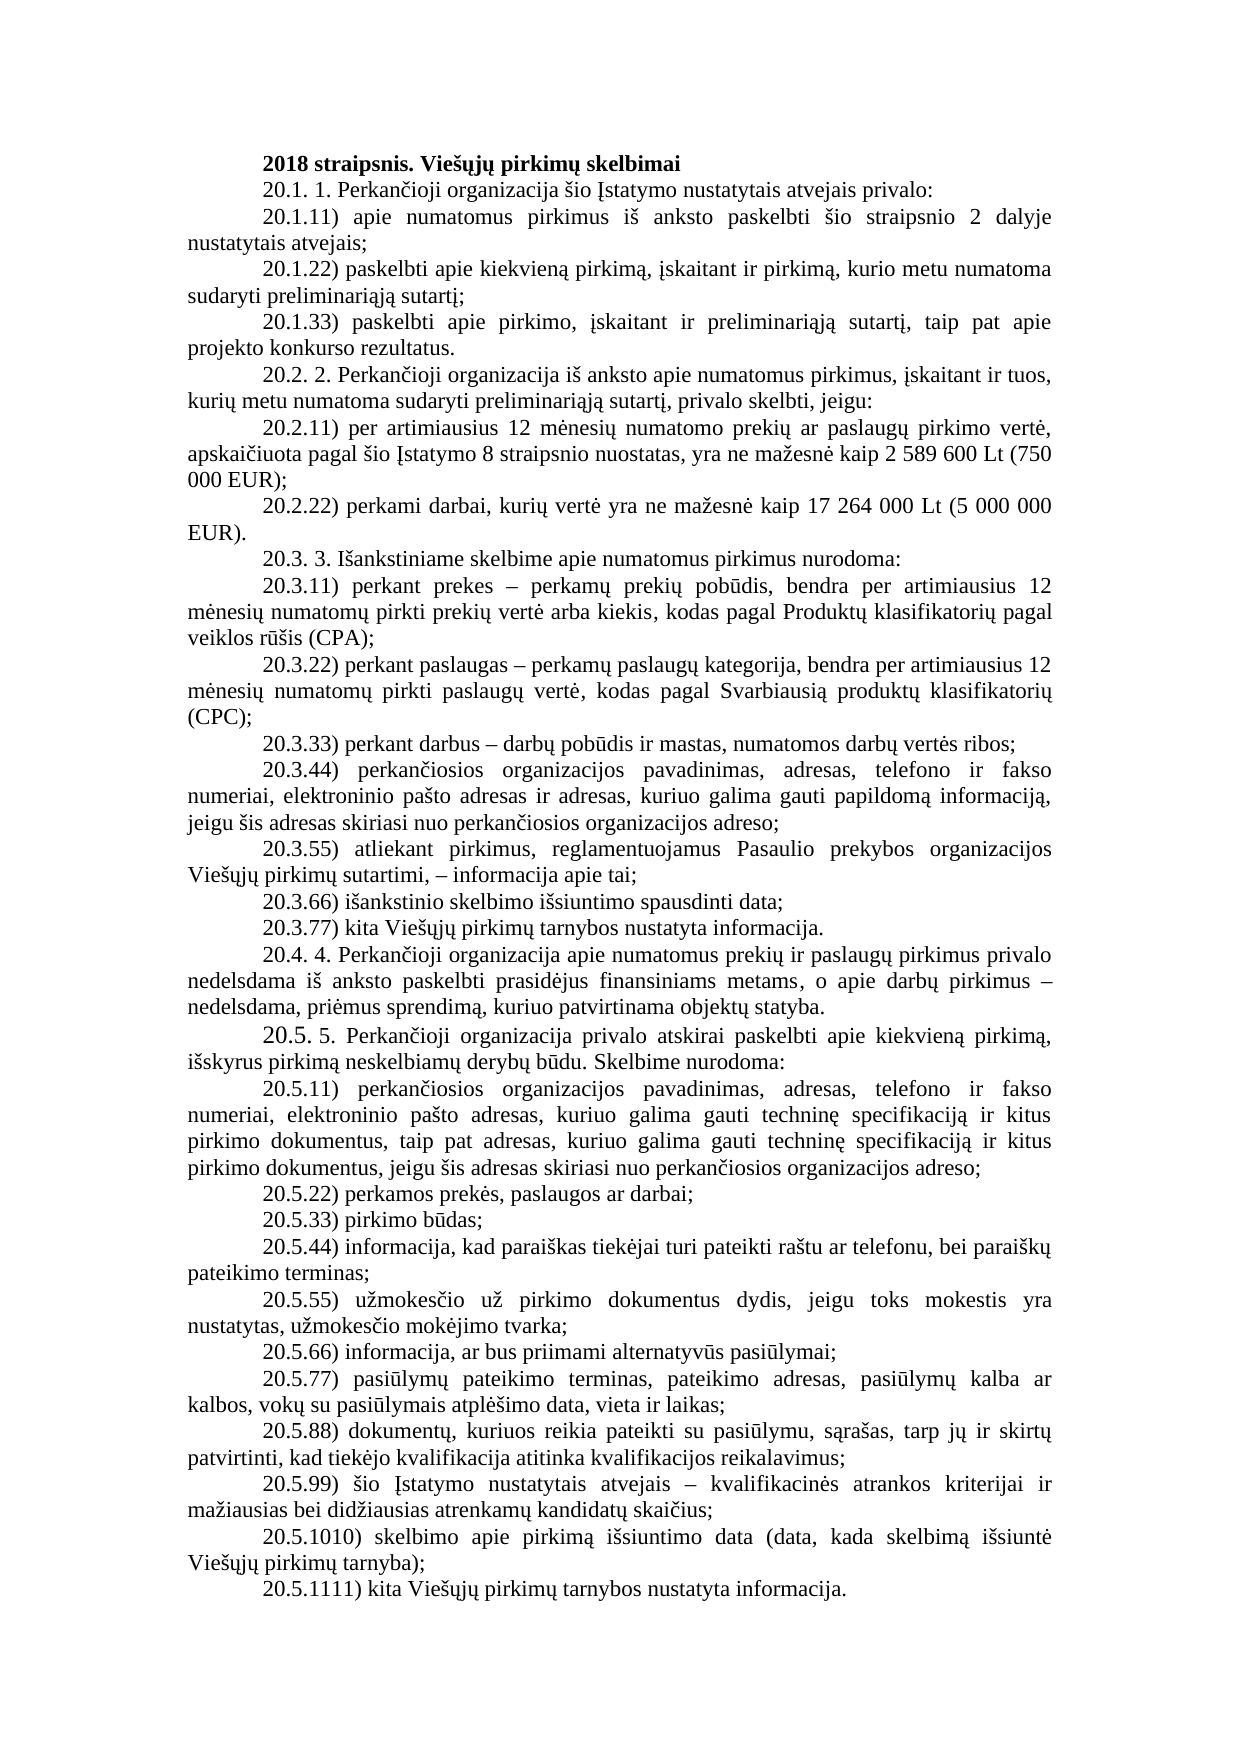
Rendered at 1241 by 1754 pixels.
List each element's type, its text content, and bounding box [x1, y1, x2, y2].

subtitle 4) perkančiosios organizacijos pavadinimas, adresas, telefono ir fakso numeriai, elektroninio pašto adresas ir adresas, kuriuo galima gauti papildomą informaciją, jeigu šis adresas skiriasi nuo perkančiosios organizacijos adreso; [187, 756, 1053, 835]
subtitle 5) užmokesčio už pirkimo dokumentus dydis, jeigu toks mokestis yra nustatytas, užmokesčio mokėjimo tvarka; [187, 1286, 1053, 1338]
subtitle 10) skelbimo apie pirkimą išsiuntimo data (data, kada skelbimą išsiuntė Viešųjų pirkimų tarnyba); [187, 1523, 1053, 1576]
subtitle 3) paskelbti apie pirkimo, įskaitant ir preliminariąją sutartį, taip pat apie projekto konkurso rezultatus. [187, 308, 1053, 361]
subtitle 6) informacija, ar bus priimami alternatyvūs pasiūlymai; [187, 1338, 1053, 1365]
subtitle 1) per artimiausius 12 mėnesių numatomo prekių ar paslaugų pirkimo vertė, apskaičiuota pagal šio Įstatymo 8 straipsnio nuostatas, yra ne mažesnė kaip 2 589 600 Lt (750 000 EUR); [187, 413, 1053, 493]
subtitle 5) atliekant pirkimus, reglamentuojamus Pasaulio prekybos organizacijos Viešųjų pirkimų sutartimi, – informacija apie tai; [187, 835, 1053, 888]
subtitle 2) perkami darbai, kurių vertė yra ne mažesnė kaip 17 264 000 Lt (5 000 000 EUR). [187, 493, 1053, 545]
subtitle 6) išankstinio skelbimo išsiuntimo spausdinti data; [187, 888, 1053, 914]
subtitle 1. Perkančioji organizacija šio Įstatymo nustatytais atvejais privalo: [187, 176, 1053, 203]
subtitle 2) paskelbti apie kiekvieną pirkimą, įskaitant ir pirkimą, kurio metu numatoma sudaryti preliminariąją sutartį; [187, 255, 1053, 308]
subtitle 7) pasiūlymų pateikimo terminas, pateikimo adresas, pasiūlymų kalba ar kalbos, vokų su pasiūlymais atplėšimo data, vieta ir laikas; [187, 1365, 1053, 1417]
subtitle 2) perkant paslaugas – perkamų paslaugų kategorija, bendra per artimiausius 12 mėnesių numatomų pirkti paslaugų vertė, kodas pagal Svarbiausią produktų klasifikatorių (CPC); [187, 651, 1053, 730]
subtitle 2) perkamos prekės, paslaugos ar darbai; [187, 1180, 1053, 1207]
subtitle 3) perkant darbus – darbų pobūdis ir mastas, numatomos darbų vertės ribos; [187, 730, 1053, 756]
subtitle 9) šio Įstatymo nustatytais atvejais – kvalifikacinės atrankos kriterijai ir mažiausias bei didžiausias atrenkamų kandidatų skaičius; [187, 1470, 1053, 1523]
subtitle 1) perkant prekes – perkamų prekių pobūdis, bendra per artimiausius 12 mėnesių numatomų pirkti prekių vertė arba kiekis, kodas pagal Produktų klasifikatorių pagal veiklos rūšis (CPA); [187, 572, 1053, 651]
subtitle 4) informacija, kad paraiškas tiekėjai turi pateikti raštu ar telefonu, bei paraiškų pateikimo terminas; [187, 1233, 1053, 1286]
subtitle 5. Perkančioji organizacija privalo atskirai paskelbti apie kiekvieną pirkimą, išskyrus pirkimą neskelbiamų derybų būdu. Skelbime nurodoma: [187, 1020, 1053, 1075]
subtitle 1) apie numatomus pirkimus iš anksto paskelbti šio straipsnio 2 dalyje nustatytais atvejais; [187, 203, 1053, 255]
subtitle 4. Perkančioji organizacija apie numatomus prekių ir paslaugų pirkimus privalo nedelsdama iš anksto paskelbti prasidėjus finansiniams metams, o apie darbų pirkimus – nedelsdama, priėmus sprendimą, kuriuo patvirtinama objektų statyba. [187, 941, 1053, 1020]
subtitle 1) perkančiosios organizacijos pavadinimas, adresas, telefono ir fakso numeriai, elektroninio pašto adresas, kuriuo galima gauti techninę specifikaciją ir kitus pirkimo dokumentus, taip pat adresas, kuriuo galima gauti techninę specifikaciją ir kitus pirkimo dokumentus, jeigu šis adresas skiriasi nuo perkančiosios organizacijos adreso; [187, 1075, 1053, 1180]
subtitle 2. Perkančioji organizacija iš anksto apie numatomus pirkimus, įskaitant ir tuos, kurių metu numatoma sudaryti preliminariąją sutartį, privalo skelbti, jeigu: [187, 361, 1053, 413]
subtitle 11) kita Viešųjų pirkimų tarnybos nustatyta informacija. [187, 1576, 1053, 1602]
subtitle 7) kita Viešųjų pirkimų tarnybos nustatyta informacija. [187, 914, 1053, 941]
subtitle 3) pirkimo būdas; [187, 1207, 1053, 1233]
subtitle 18 straipsnis. Viešųjų pirkimų skelbimai [187, 150, 1053, 176]
subtitle 3. Išankstiniame skelbime apie numatomus pirkimus nurodoma: [187, 545, 1053, 572]
subtitle 8) dokumentų, kuriuos reikia pateikti su pasiūlymu, sąrašas, tarp jų ir skirtų patvirtinti, kad tiekėjo kvalifikacija atitinka kvalifikacijos reikalavimus; [187, 1417, 1053, 1470]
